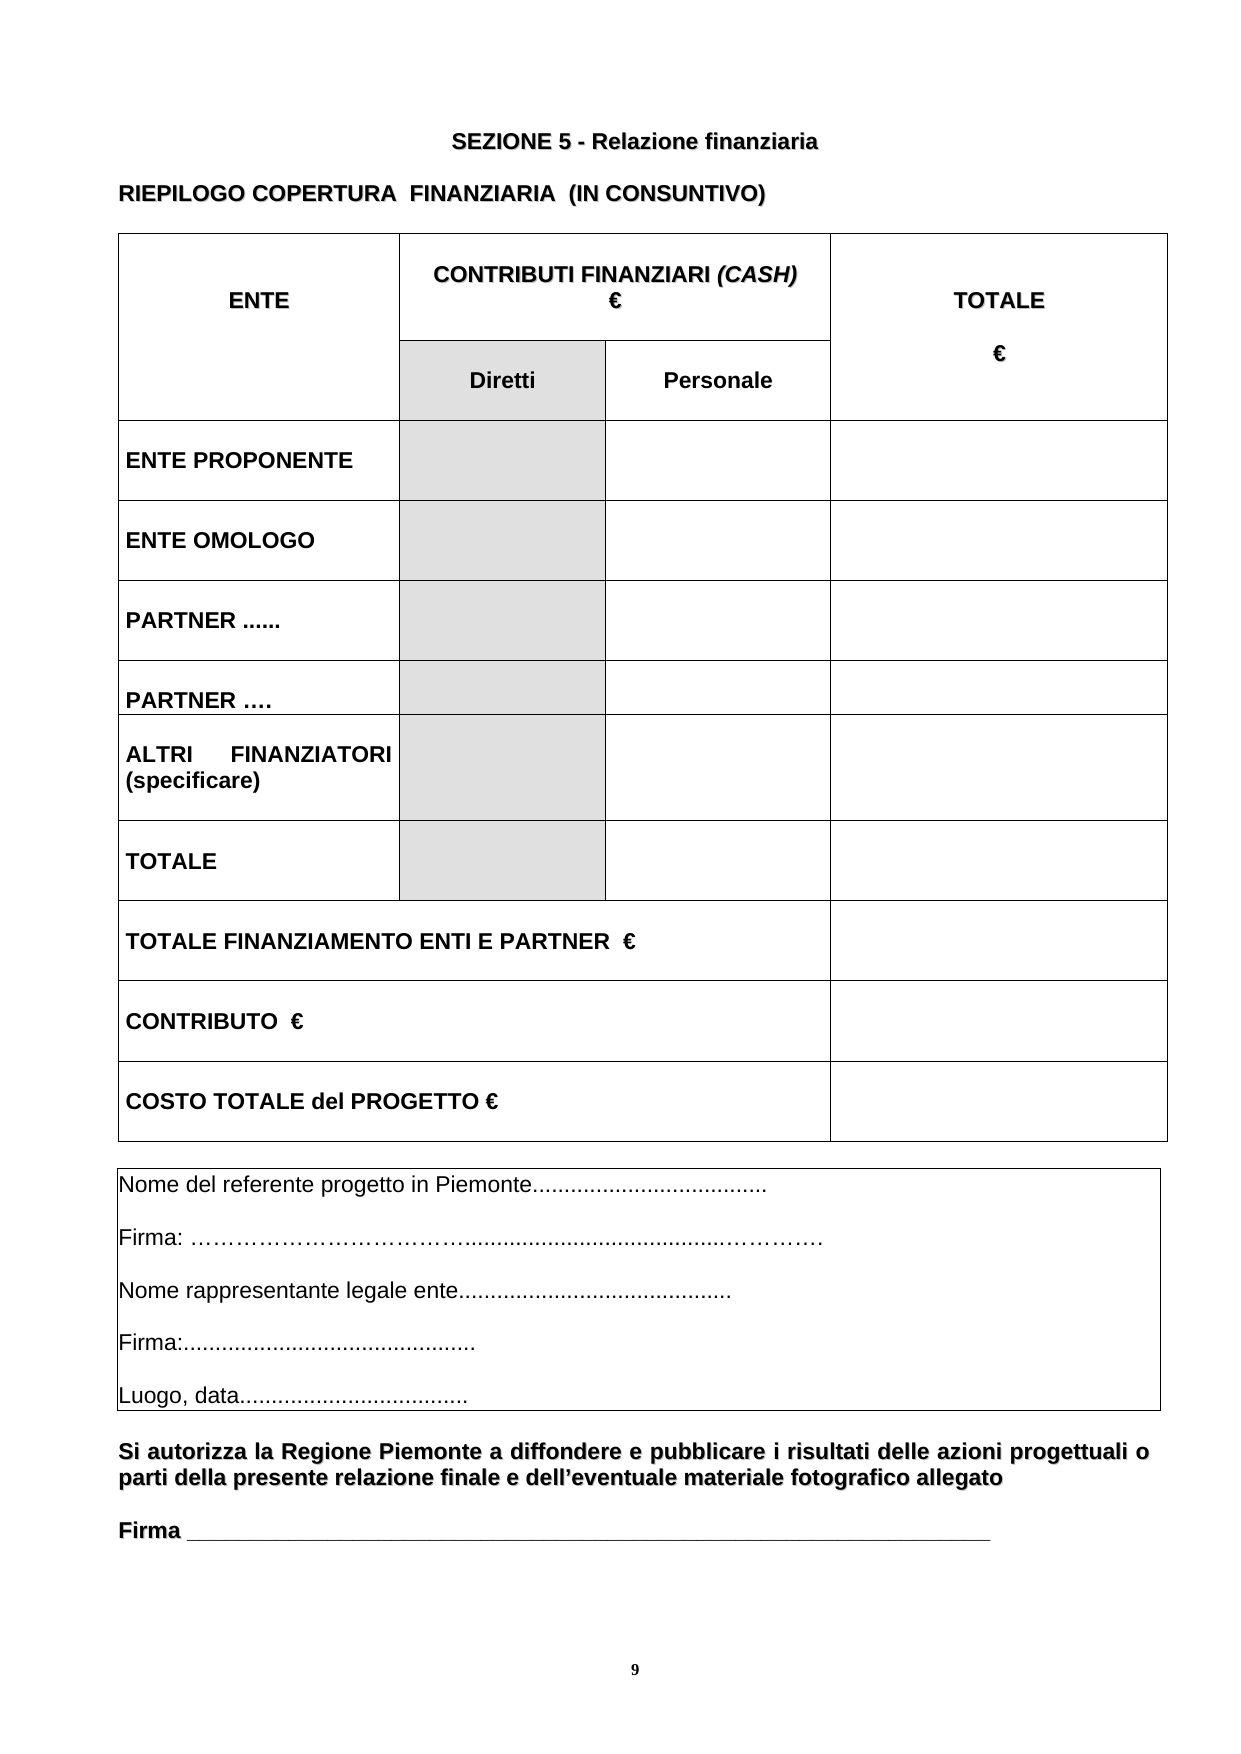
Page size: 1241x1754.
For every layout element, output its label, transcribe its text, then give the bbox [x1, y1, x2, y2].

table_header TOTALE € [831, 234, 1167, 420]
table_cell [400, 421, 605, 500]
text Luogo, data.................................... [118, 1379, 1160, 1410]
table_cell [400, 715, 605, 820]
text Firma: ……………………………….........................................…………. [118, 1224, 1152, 1250]
table_cell [400, 821, 605, 900]
table_cell COSTO TOTALE del PROGETTO € [119, 1062, 830, 1141]
table_cell Diretti [400, 341, 605, 420]
table_cell PARTNER ...... [119, 581, 399, 660]
table_cell [831, 421, 1167, 500]
table_cell [831, 501, 1167, 580]
text Firma _______________________________________________________________ [118, 1517, 1152, 1543]
table_header CONTRIBUTI FINANZIARI (CASH) € [400, 234, 830, 339]
table_cell TOTALE FINANZIAMENTO ENTI E PARTNER € [119, 901, 830, 980]
table_cell TOTALE [119, 821, 399, 900]
table_cell [831, 715, 1167, 820]
text Firma:.............................................. [118, 1329, 1152, 1356]
text Nome rappresentante legale ente........................................... [118, 1277, 1152, 1303]
table_cell [606, 581, 830, 660]
table_cell [831, 821, 1167, 900]
table_cell [831, 981, 1167, 1061]
table_cell [400, 501, 605, 580]
table_cell [831, 581, 1167, 660]
subtitle RIEPILOGO COPERTURA FINANZIARIA (IN CONSUNTIVO) [118, 180, 1152, 207]
table_cell [400, 661, 605, 714]
table_cell [606, 421, 830, 500]
table_cell [831, 901, 1167, 980]
table_cell [400, 581, 605, 660]
table_cell PARTNER …. [119, 661, 399, 714]
table_cell [831, 1062, 1167, 1141]
table_cell [831, 661, 1167, 714]
text Si autorizza la Regione Piemonte a diffondere e pubblicare i risultati delle azioni progettuali o parti della presente relazione finale e dell’eventuale materiale fotografico allegato [118, 1438, 1152, 1491]
table_cell ENTE OMOLOGO [119, 501, 399, 580]
table_cell [606, 501, 830, 580]
table_header ENTE [119, 234, 399, 420]
table_cell [606, 715, 830, 820]
table_cell CONTRIBUTO € [119, 981, 830, 1061]
text Nome del referente progetto in Piemonte..................................... [118, 1169, 1160, 1197]
table_cell ALTRI FINANZIATORI (specificare) [119, 715, 399, 820]
text SEZIONE 5 - Relazione finanziaria [118, 128, 1152, 154]
table_cell Personale [606, 341, 830, 420]
table_cell ENTE PROPONENTE [119, 421, 399, 500]
table_cell [606, 821, 830, 900]
table_cell [606, 661, 830, 714]
